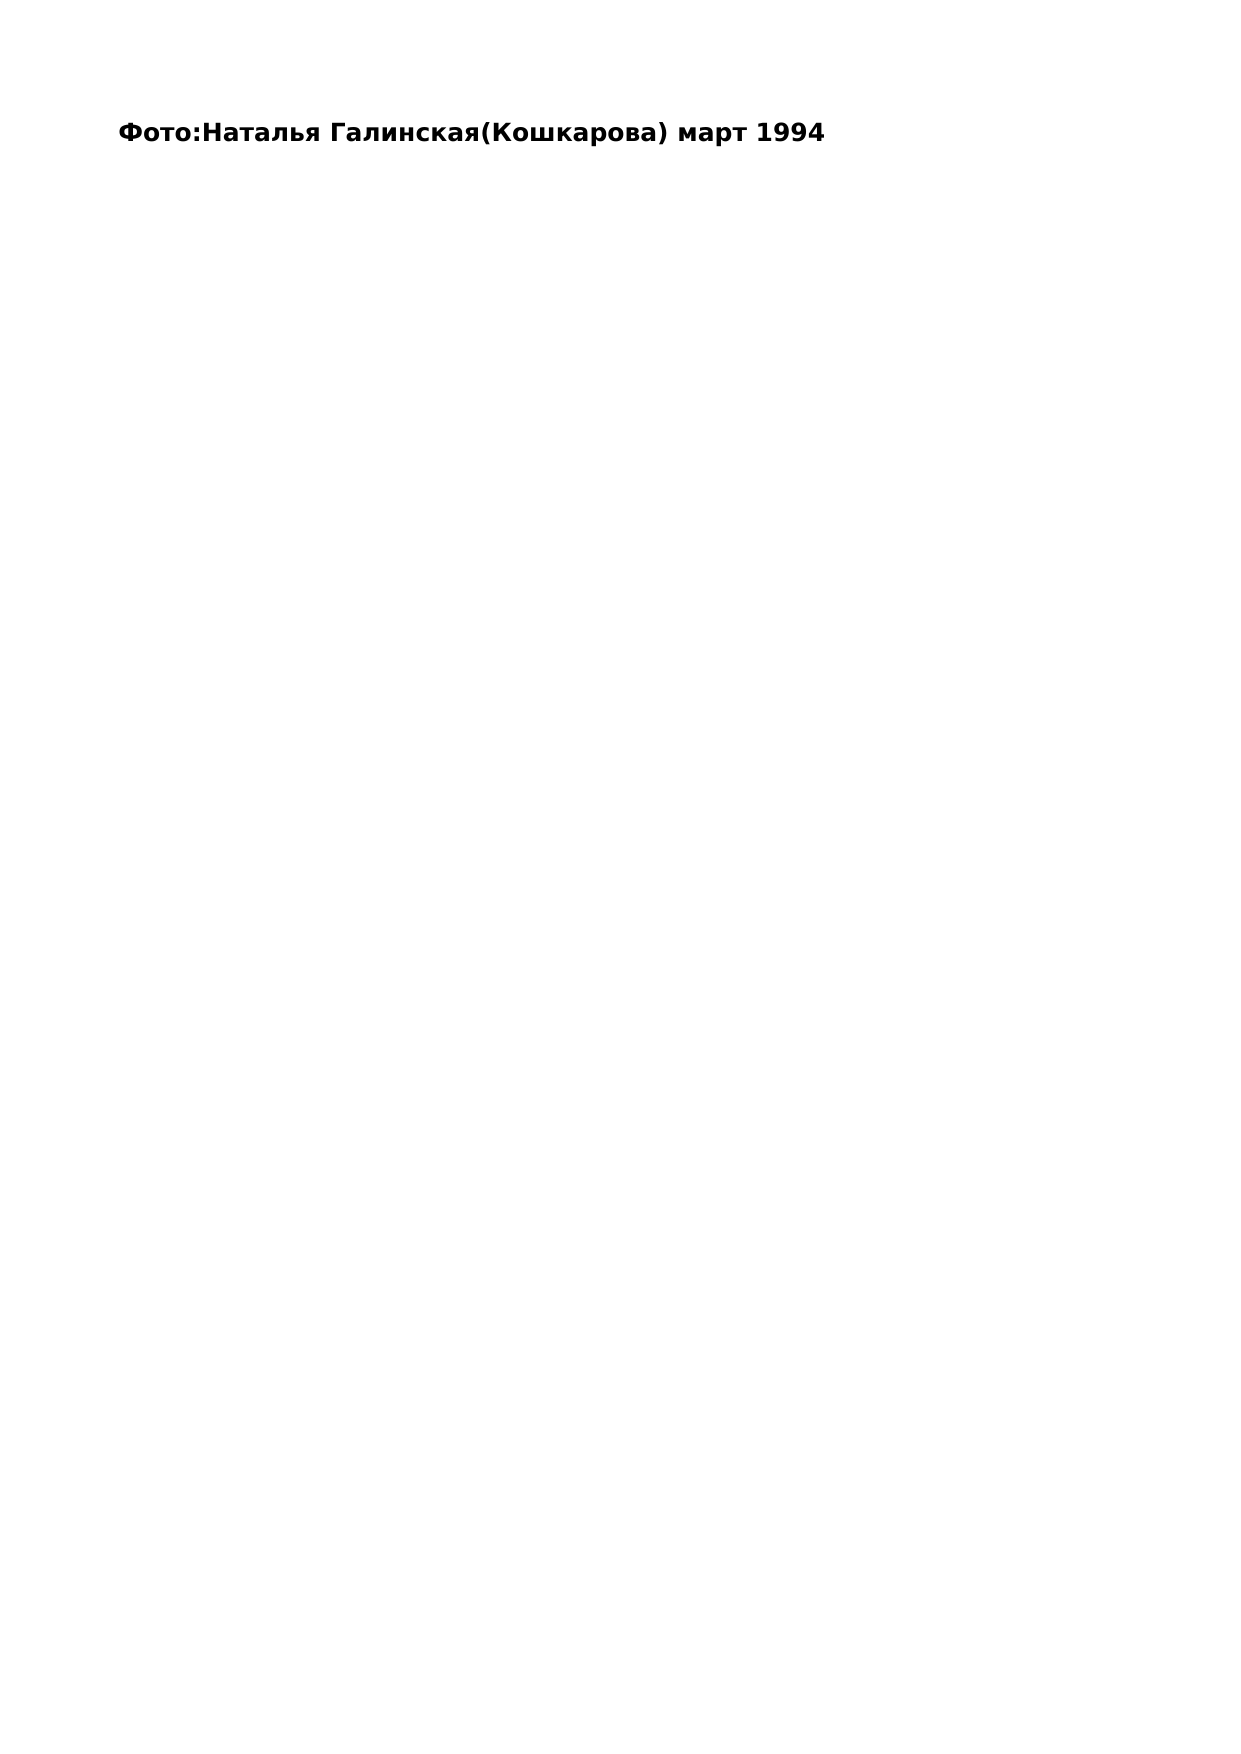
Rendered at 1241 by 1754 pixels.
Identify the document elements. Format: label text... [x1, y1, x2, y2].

subtitle Фото:Наталья Галинская(Кошкарова) март 1994 [118, 118, 1122, 147]
